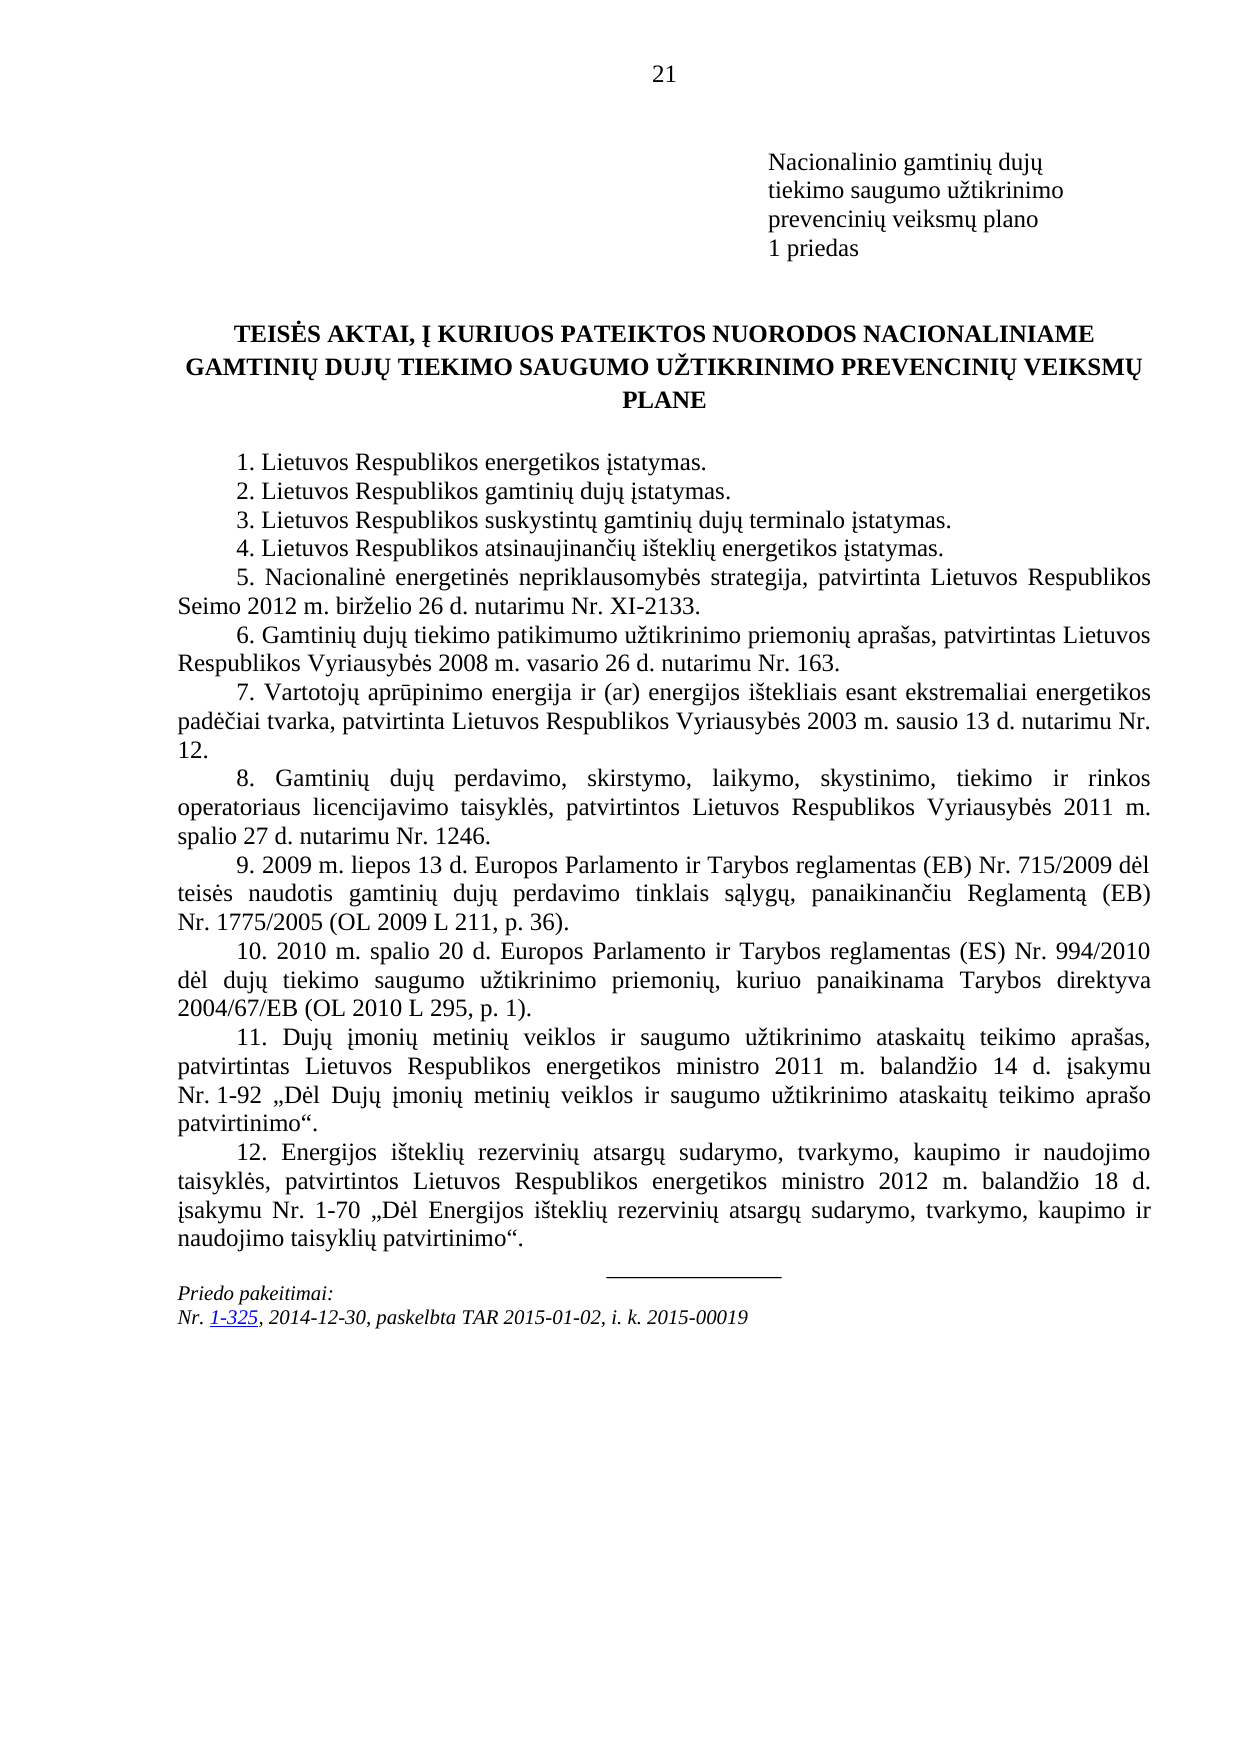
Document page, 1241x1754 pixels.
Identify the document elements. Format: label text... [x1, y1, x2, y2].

text 9. 2009 m. liepos 13 d. Europos Parlamento ir Tarybos reglamentas (EB) Nr. 715/2009 dėl teisės naudotis gamtinių dujų perdavimo tinklais sąlygų, panaikinančiu Reglamentą (EB) Nr. 1775/2005 (OL 2009 L 211, p. 36). [177, 850, 1152, 936]
text 11. Dujų įmonių metinių veiklos ir saugumo užtikrinimo ataskaitų teikimo aprašas, patvirtintas Lietuvos Respublikos energetikos ministro 2011 m. balandžio 14 d. įsakymu Nr. 1‑92 „Dėl Dujų įmonių metinių veiklos ir saugumo užtikrinimo ataskaitų teikimo aprašo patvirtinimo“. [177, 1022, 1152, 1137]
text 7. Vartotojų aprūpinimo energija ir (ar) energijos ištekliais esant ekstremaliai energetikos padėčiai tvarka, patvirtinta Lietuvos Respublikos Vyriausybės 2003 m. sausio 13 d. nutarimu Nr. 12. [177, 677, 1152, 763]
text 3. Lietuvos Respublikos suskystintų gamtinių dujų terminalo įstatymas. [177, 505, 1152, 533]
text Nacionalinio gamtinių dujų [768, 147, 1152, 176]
text 10. 2010 m. spalio 20 d. Europos Parlamento ir Tarybos reglamentas (ES) Nr. 994/2010 dėl dujų tiekimo saugumo užtikrinimo priemonių, kuriuo panaikinama Tarybos direktyva 2004/67/EB (OL 2010 L 295, p. 1). [177, 936, 1152, 1022]
text 6. Gamtinių dujų tiekimo patikimumo užtikrinimo priemonių aprašas, patvirtintas Lietuvos Respublikos Vyriausybės 2008 m. vasario 26 d. nutarimu Nr. 163. [177, 620, 1152, 677]
text 1 priedas [768, 233, 1152, 262]
text prevencinių veiksmų plano [768, 204, 1152, 233]
text 5. Nacionalinė energetinės nepriklausomybės strategija, patvirtinta Lietuvos Respublikos Seimo 2012 m. birželio 26 d. nutarimu Nr. XI-2133. [177, 562, 1152, 620]
text 4. Lietuvos Respublikos atsinaujinančių išteklių energetikos įstatymas. [177, 533, 1152, 562]
text TEISĖS AKTAI, Į KURIUOS PATEIKTOS NUORODOS nacionaliniame GAMTINIŲ DUJŲ TIEKIMO SAUGUMO UŽTIKRINIMO prevenciniŲ veiksmų plane [177, 319, 1152, 414]
text 2. Lietuvos Respublikos gamtinių dujų įstatymas. [177, 476, 1152, 505]
text Nr. 1-325, 2014-12-30, paskelbta TAR 2015-01-02, i. k. 2015-00019 [177, 1305, 1152, 1329]
text Priedo pakeitimai: [177, 1281, 1152, 1305]
text ______________ [177, 1252, 1152, 1281]
text tiekimo saugumo užtikrinimo [768, 176, 1152, 204]
text 8. Gamtinių dujų perdavimo, skirstymo, laikymo, skystinimo, tiekimo ir rinkos operatoriaus licencijavimo taisyklės, patvirtintos Lietuvos Respublikos Vyriausybės 2011 m. spalio 27 d. nutarimu Nr. 1246. [177, 763, 1152, 850]
text 1. Lietuvos Respublikos energetikos įstatymas. [177, 447, 1152, 476]
text 12. Energijos išteklių rezervinių atsargų sudarymo, tvarkymo, kaupimo ir naudojimo taisyklės, patvirtintos Lietuvos Respublikos energetikos ministro 2012 m. balandžio 18 d. įsakymu Nr. 1-70 „Dėl Energijos išteklių rezervinių atsargų sudarymo, tvarkymo, kaupimo ir naudojimo taisyklių patvirtinimo“. [177, 1137, 1152, 1252]
